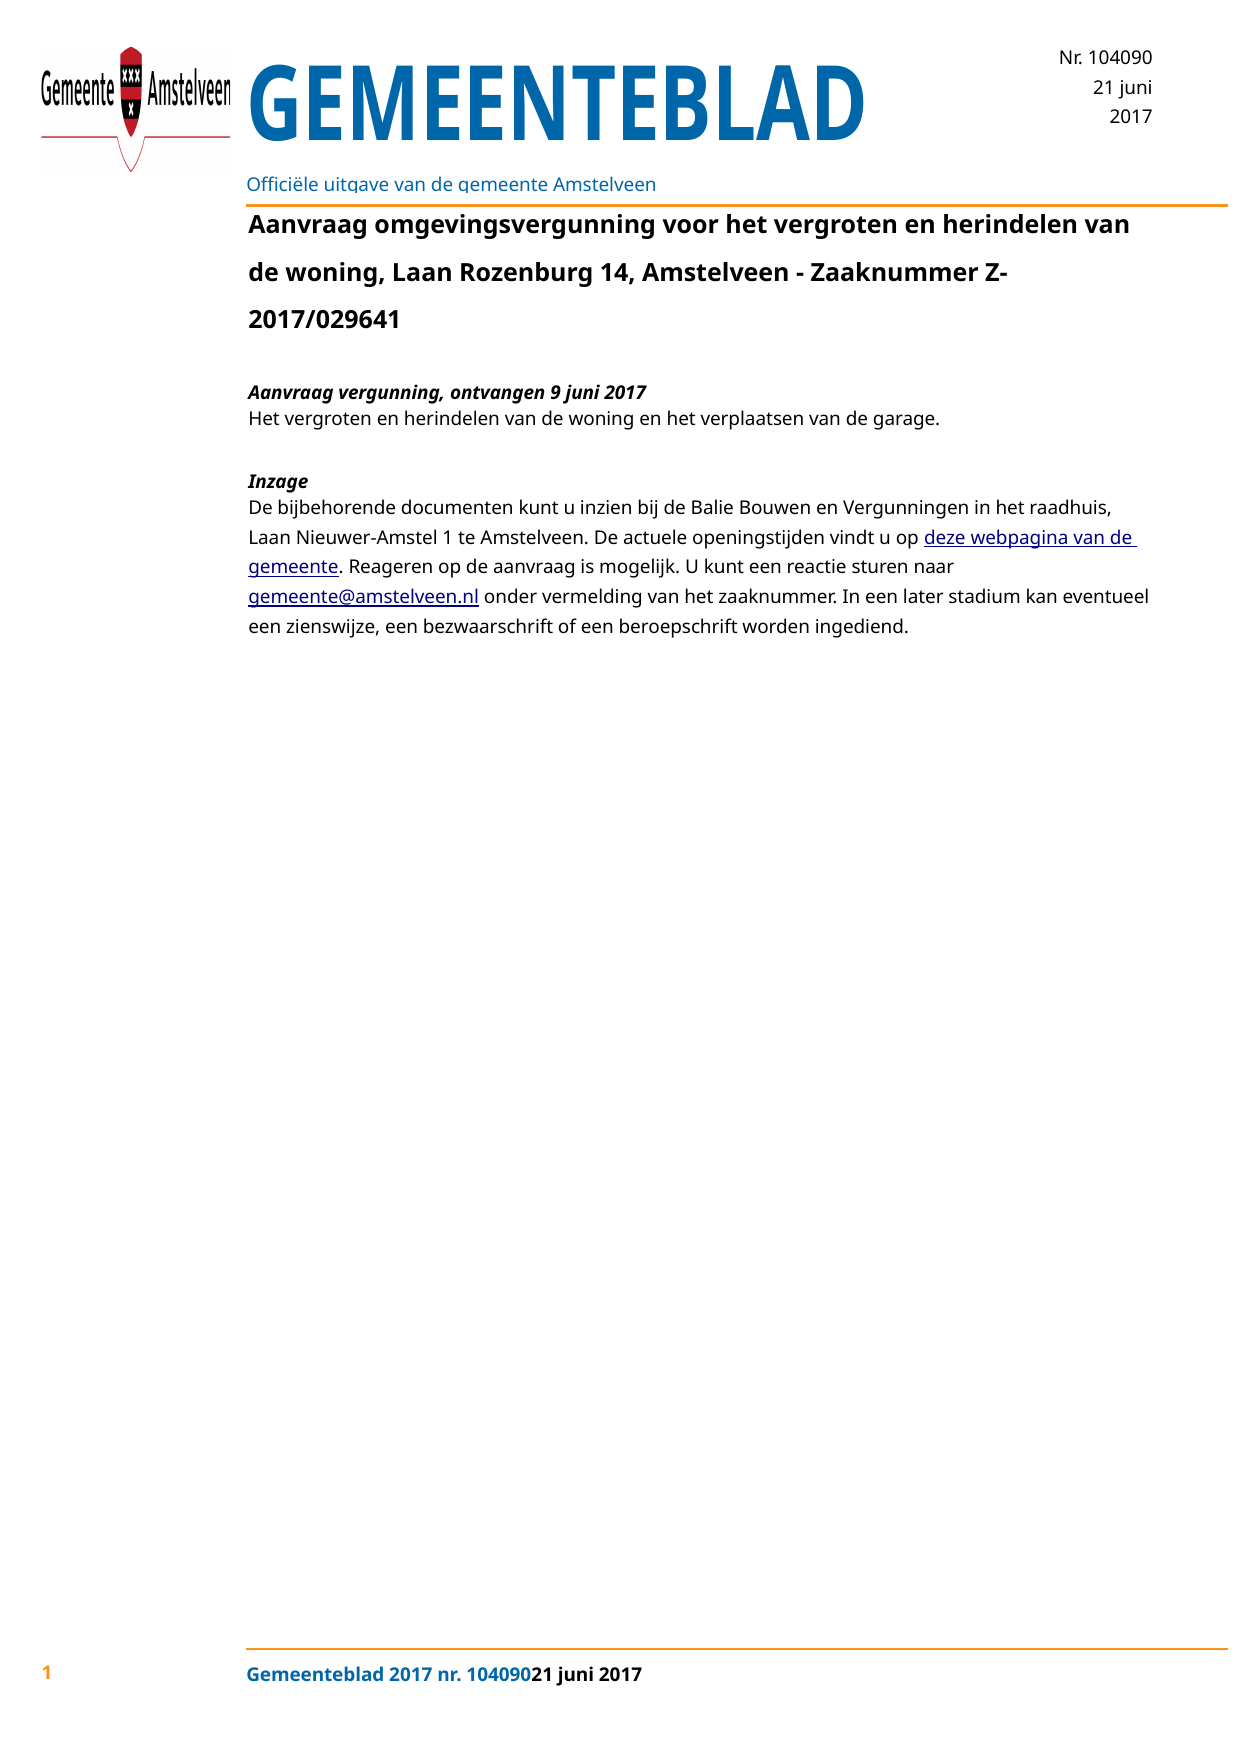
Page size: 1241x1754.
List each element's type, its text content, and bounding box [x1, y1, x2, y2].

text Aanvraag omgevingsvergunning voor het vergroten en herindelen van de woning, Laan Rozenburg 14, Amstelveen - Zaaknummer Z-2017/029641 [248, 207, 1152, 336]
text Het vergroten en herindelen van de woning en het verplaatsen van de garage. [248, 405, 1152, 431]
text De bijbehorende documenten kunt u inzien bij de Balie Bouwen en Vergunningen in het raadhuis, Laan Nieuwer-Amstel 1 te Amstelveen. De actuele openingstijden vindt u op deze webpagina van de gemeente. Reageren op de aanvraag is mogelijk. U kunt een reactie sturen naar gemeente@amstelveen.nl onder vermelding van het zaaknummer. In een later stadium kan eventueel een zienswijze, een bezwaarschrift of een beroepschrift worden ingediend. [248, 494, 1152, 638]
text Aanvraag vergunning, ontvangen 9 juni 2017 [248, 379, 1152, 405]
text Inzage [248, 469, 1152, 494]
picture [41, 47, 231, 172]
